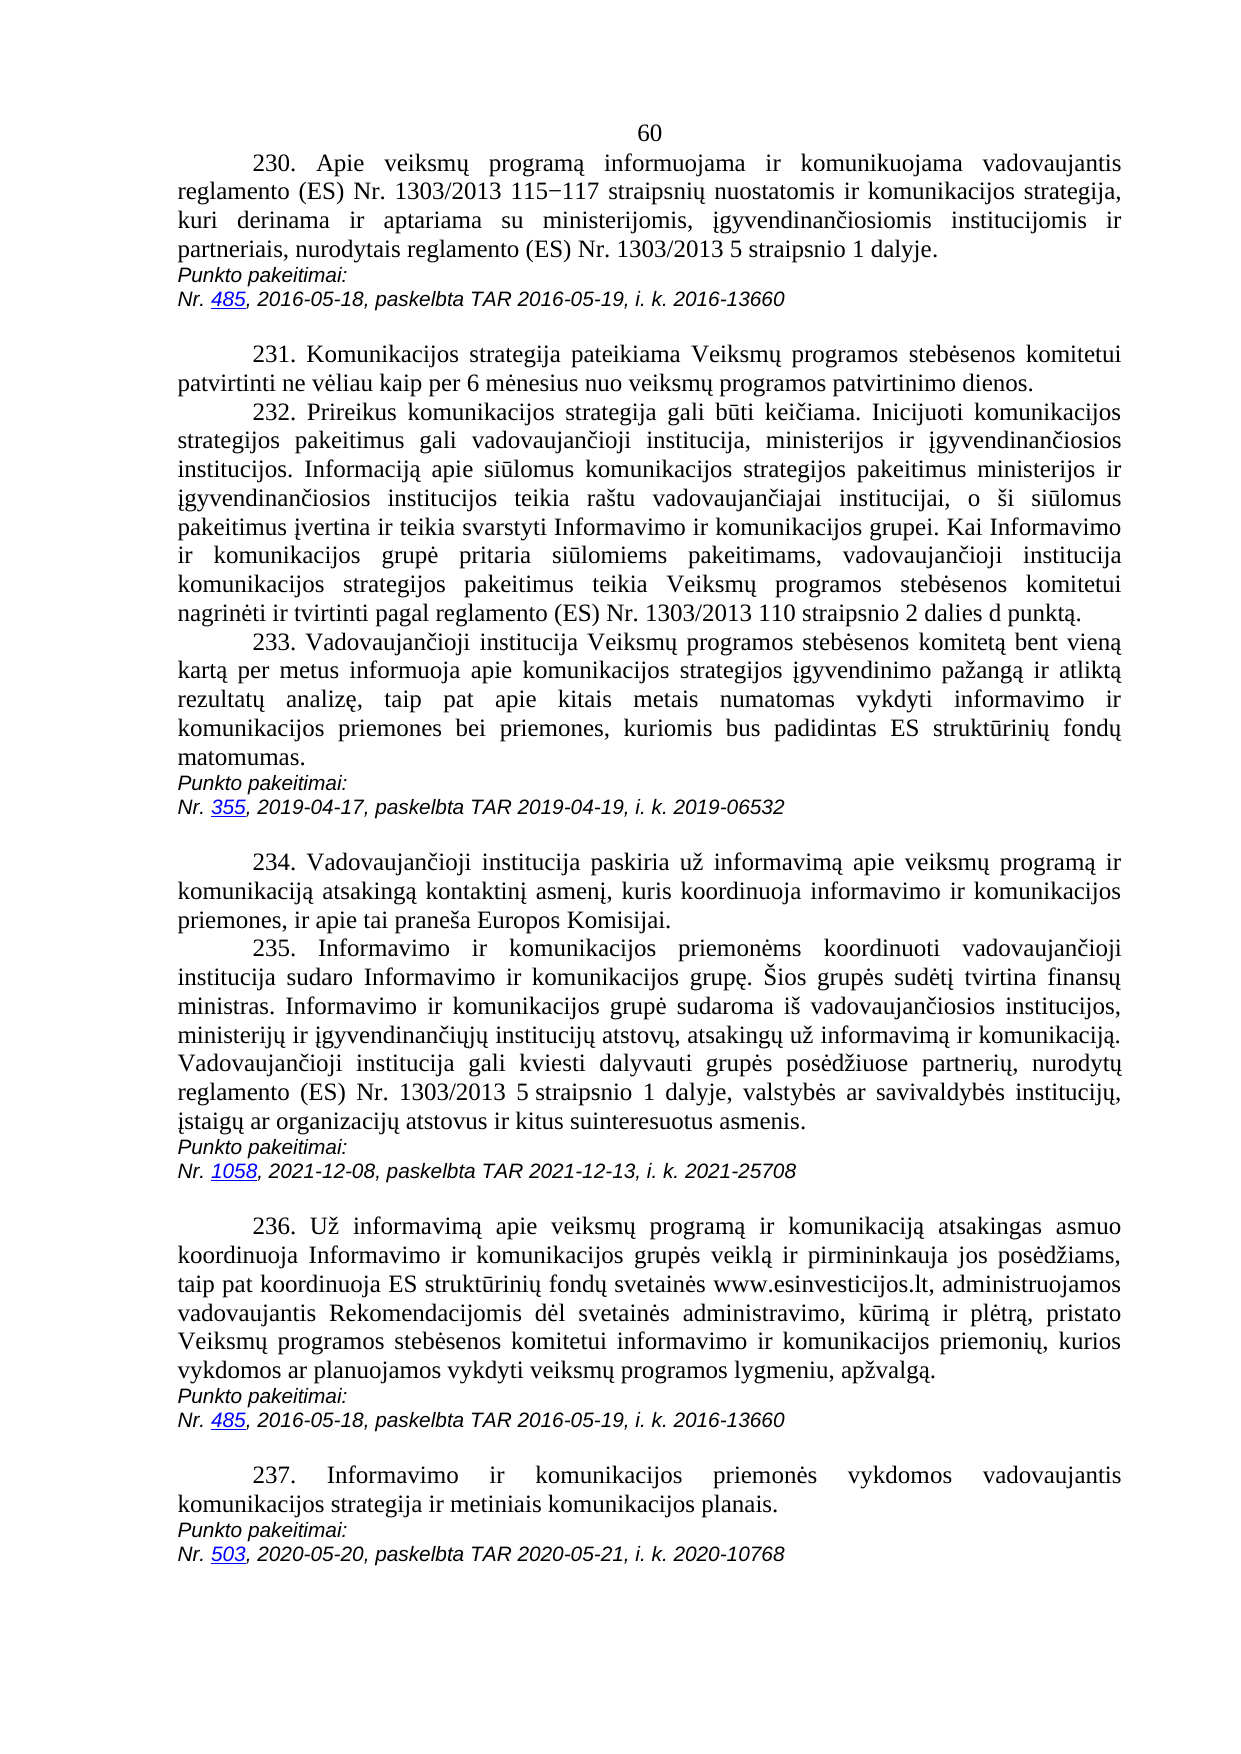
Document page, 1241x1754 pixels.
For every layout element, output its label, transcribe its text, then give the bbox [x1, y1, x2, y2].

text Punkto pakeitimai: [177, 1518, 1122, 1542]
text 232. Prireikus komunikacijos strategija gali būti keičiama. Inicijuoti komunikacijos strategijos pakeitimus gali vadovaujančioji institucija, ministerijos ir įgyvendinančiosios institucijos. Informaciją apie siūlomus komunikacijos strategijos pakeitimus ministerijos ir įgyvendinančiosios institucijos teikia raštu vadovaujančiajai institucijai, o ši siūlomus pakeitimus įvertina ir teikia svarstyti Informavimo ir komunikacijos grupei. Kai Informavimo ir komunikacijos grupė pritaria siūlomiems pakeitimams, vadovaujančioji institucija komunikacijos strategijos pakeitimus teikia Veiksmų programos stebėsenos komitetui nagrinėti ir tvirtinti pagal reglamento (ES) Nr. 1303/2013 110 straipsnio 2 dalies d punktą. [177, 397, 1122, 627]
text Nr. 1058, 2021-12-08, paskelbta TAR 2021-12-13, i. k. 2021-25708 [177, 1159, 1122, 1183]
text 233. Vadovaujančioji institucija Veiksmų programos stebėsenos komitetą bent vieną kartą per metus informuoja apie komunikacijos strategijos įgyvendinimo pažangą ir atliktą rezultatų analizę, taip pat apie kitais metais numatomas vykdyti informavimo ir komunikacijos priemones bei priemones, kuriomis bus padidintas ES struktūrinių fondų matomumas. [177, 627, 1122, 771]
text Punkto pakeitimai: [177, 263, 1122, 287]
text Nr. 355, 2019-04-17, paskelbta TAR 2019-04-19, i. k. 2019-06532 [177, 794, 1122, 818]
text Nr. 503, 2020-05-20, paskelbta TAR 2020-05-21, i. k. 2020-10768 [177, 1542, 1122, 1566]
text Punkto pakeitimai: [177, 771, 1122, 794]
text Punkto pakeitimai: [177, 1135, 1122, 1159]
text 231. Komunikacijos strategija pateikiama Veiksmų programos stebėsenos komitetui patvirtinti ne vėliau kaip per 6 mėnesius nuo veiksmų programos patvirtinimo dienos. [177, 339, 1122, 397]
text 230. Apie veiksmų programą informuojama ir komunikuojama vadovaujantis reglamento (ES) Nr. 1303/2013 115−117 straipsnių nuostatomis ir komunikacijos strategija, kuri derinama ir aptariama su ministerijomis, įgyvendinančiosiomis institucijomis ir partneriais, nurodytais reglamento (ES) Nr. 1303/2013 5 straipsnio 1 dalyje. [177, 148, 1122, 263]
text Nr. 485, 2016-05-18, paskelbta TAR 2016-05-19, i. k. 2016-13660 [177, 1408, 1122, 1432]
text 236. Už informavimą apie veiksmų programą ir komunikaciją atsakingas asmuo koordinuoja Informavimo ir komunikacijos grupės veiklą ir pirmininkauja jos posėdžiams, taip pat koordinuoja ES struktūrinių fondų svetainės www.esinvesticijos.lt, administruojamos vadovaujantis Rekomendacijomis dėl svetainės administravimo, kūrimą ir plėtrą, pristato Veiksmų programos stebėsenos komitetui informavimo ir komunikacijos priemonių, kurios vykdomos ar planuojamos vykdyti veiksmų programos lygmeniu, apžvalgą. [177, 1211, 1122, 1384]
text 235. Informavimo ir komunikacijos priemonėms koordinuoti vadovaujančioji institucija sudaro Informavimo ir komunikacijos grupę. Šios grupės sudėtį tvirtina finansų ministras. Informavimo ir komunikacijos grupė sudaroma iš vadovaujančiosios institucijos, ministerijų ir įgyvendinančiųjų institucijų atstovų, atsakingų už informavimą ir komunikaciją. Vadovaujančioji institucija gali kviesti dalyvauti grupės posėdžiuose partnerių, nurodytų reglamento (ES) Nr. 1303/2013 5 straipsnio 1 dalyje, valstybės ar savivaldybės institucijų, įstaigų ar organizacijų atstovus ir kitus suinteresuotus asmenis. [177, 933, 1122, 1135]
text 234. Vadovaujančioji institucija paskiria už informavimą apie veiksmų programą ir komunikaciją atsakingą kontaktinį asmenį, kuris koordinuoja informavimo ir komunikacijos priemones, ir apie tai praneša Europos Komisijai. [177, 847, 1122, 933]
text Punkto pakeitimai: [177, 1384, 1122, 1408]
text Nr. 485, 2016-05-18, paskelbta TAR 2016-05-19, i. k. 2016-13660 [177, 287, 1122, 311]
text 237. Informavimo ir komunikacijos priemonės vykdomos vadovaujantis komunikacijos strategija ir metiniais komunikacijos planais. [177, 1461, 1122, 1518]
